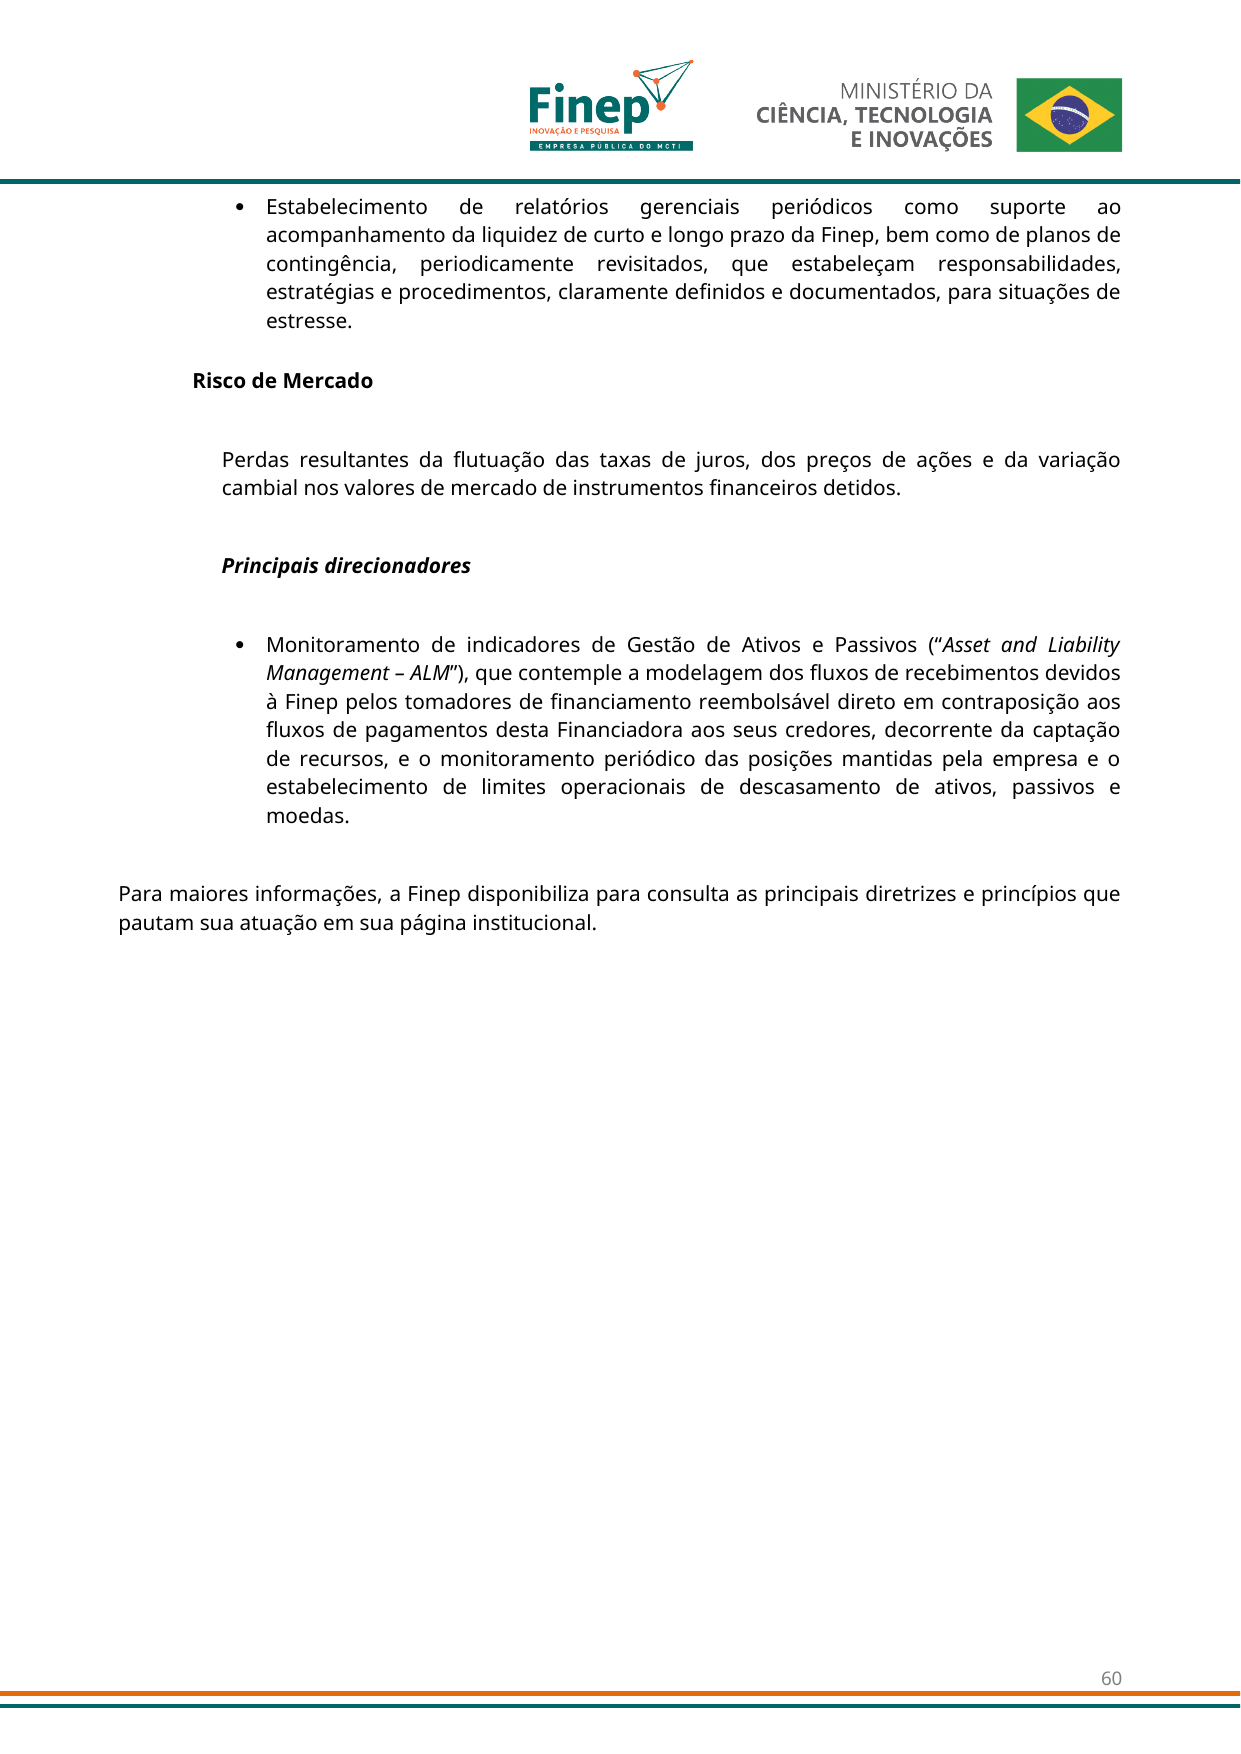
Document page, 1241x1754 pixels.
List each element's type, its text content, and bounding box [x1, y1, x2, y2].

text Risco de Mercado [192, 366, 1122, 395]
text Perdas resultantes da flutuação das taxas de juros, dos preços de ações e da variação cambial nos valores de mercado de instrumentos financeiros detidos. [222, 445, 1122, 502]
list Estabelecimento de relatórios gerenciais periódicos como suporte ao acompanhamento da liquidez de curto e longo prazo da Finep, bem como de planos de contingência, periodicamente revisitados, que estabeleçam responsabilidades, estratégias e procedimentos, claramente definidos e documentados, para situações de estresse. [236, 192, 1122, 334]
text Principais direcionadores [221, 552, 1122, 580]
picture [530, 60, 1123, 152]
text Para maiores informações, a Finep disponibiliza para consulta as principais diretrizes e princípios que pautam sua atuação em sua página institucional. [118, 879, 1122, 936]
list Monitoramento de indicadores de Gestão de Ativos e Passivos (“Asset and Liability Management – ALM”), que contemple a modelagem dos fluxos de recebimentos devidos à Finep pelos tomadores de financiamento reembolsável direto em contraposição aos fluxos de pagamentos desta Financiadora aos seus credores, decorrente da captação de recursos, e o monitoramento periódico das posições mantidas pela empresa e o estabelecimento de limites operacionais de descasamento de ativos, passivos e moedas. [236, 630, 1122, 829]
